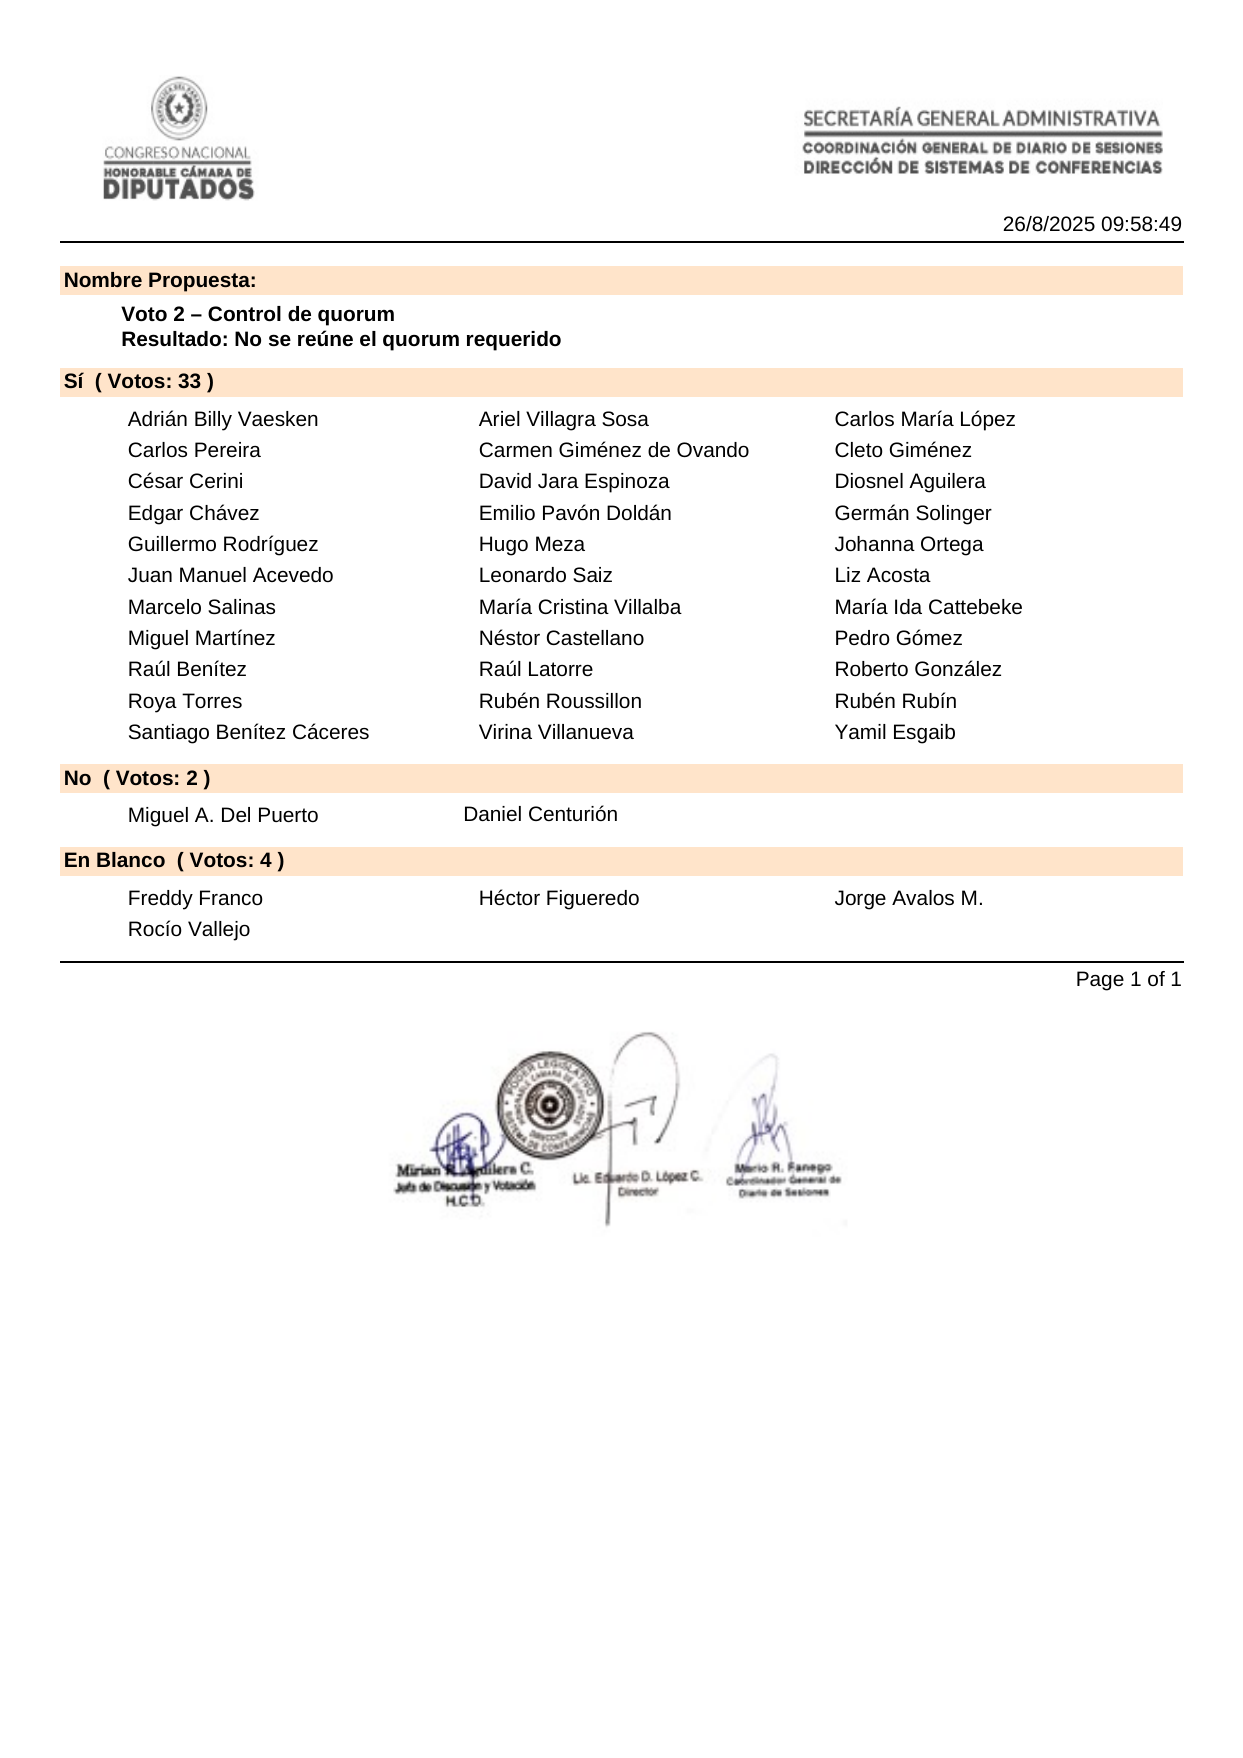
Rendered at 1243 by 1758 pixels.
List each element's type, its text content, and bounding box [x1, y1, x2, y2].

table_cell [60, 801, 124, 847]
table_cell [60, 876, 1183, 884]
table_cell Nombre Propuesta: [60, 266, 1183, 295]
table_cell Juan Manuel Acevedo [125, 562, 462, 591]
table_cell [1184, 397, 1189, 405]
table_cell Carmen Giménez de Ovando [476, 437, 815, 465]
table_cell Néstor Castellano [476, 625, 815, 653]
table_cell [1184, 830, 1189, 847]
table_cell David Jara Espinoza [476, 468, 815, 496]
table_cell [1184, 531, 1189, 559]
table_cell [125, 944, 462, 961]
table_cell No ( Votos: 2 ) [60, 764, 1183, 793]
table_cell Héctor Figueredo [476, 884, 815, 913]
table_cell Voto 2 – Control de quorum Resultado: No se reúne el quorum requerido [118, 301, 1178, 351]
table_cell Pedro Gómez [831, 625, 1168, 653]
table_cell [60, 405, 124, 764]
table_cell [1184, 876, 1189, 884]
table_cell [476, 747, 815, 764]
table_cell [1168, 884, 1183, 961]
table_cell María Ida Cattebeke [831, 593, 1168, 622]
table_cell Adrián Billy Vaesken [125, 405, 462, 434]
table_cell Carlos María López [831, 405, 1168, 434]
table_cell Rubén Rubín [831, 688, 1168, 716]
table_cell Leonardo Saiz [476, 562, 815, 591]
table_cell Johanna Ortega [831, 531, 1168, 559]
table_cell [1184, 801, 1189, 830]
table_cell María Cristina Villalba [476, 593, 815, 622]
table_header 26/8/2025 09:58:49 [649, 207, 1183, 241]
table_cell [118, 351, 1178, 368]
table_cell [1184, 793, 1189, 801]
table_cell [1184, 747, 1189, 764]
table_cell [1184, 625, 1189, 653]
table_cell Roya Torres [125, 688, 462, 716]
table_cell [1184, 245, 1189, 266]
table_cell Diosnel Aguilera [831, 468, 1168, 496]
table_cell Sí ( Votos: 33 ) [60, 368, 1183, 397]
table_cell Freddy Franco [125, 884, 462, 913]
table_cell [1184, 966, 1189, 1000]
table_cell Marcelo Salinas [125, 593, 462, 622]
table_cell [1184, 719, 1189, 747]
table_cell [1184, 916, 1189, 944]
table_cell [1178, 301, 1189, 368]
table_cell [60, 245, 1183, 266]
table_cell [815, 884, 831, 961]
table_cell [1184, 266, 1189, 295]
table_cell [1184, 593, 1189, 622]
table_header [60, 207, 649, 241]
table_cell [1184, 764, 1189, 793]
table_cell [476, 913, 815, 961]
table_cell [462, 405, 476, 764]
table_cell [60, 966, 827, 1000]
table_cell [831, 747, 1168, 764]
table_cell [1184, 884, 1189, 913]
table_cell Daniel Centurión [462, 801, 1183, 847]
table_cell [1184, 944, 1189, 961]
table_cell Cleto Giménez [831, 437, 1168, 465]
table_cell Guillermo Rodríguez [125, 531, 462, 559]
table_cell [1184, 499, 1189, 528]
table_cell Miguel A. Del Puerto [125, 801, 462, 830]
table_cell [125, 830, 462, 847]
table_cell [1184, 688, 1189, 716]
table_cell Hugo Meza [476, 531, 815, 559]
table_cell Ariel Villagra Sosa [476, 405, 815, 434]
table_cell [1184, 562, 1189, 591]
table_cell [1184, 437, 1189, 465]
table_cell [1184, 405, 1189, 434]
table_cell Rubén Roussillon [476, 688, 815, 716]
table_cell Miguel Martínez [125, 625, 462, 653]
table_cell Santiago Benítez Cáceres [125, 719, 462, 747]
table_cell Emilio Pavón Doldán [476, 499, 815, 528]
table_cell [125, 747, 462, 764]
table_cell [60, 295, 1183, 301]
table_cell [60, 884, 124, 961]
table_cell [60, 793, 1183, 801]
table_cell [831, 913, 1168, 961]
table_cell [462, 884, 476, 961]
table_cell Rocío Vallejo [125, 916, 462, 944]
table_cell [1184, 368, 1189, 397]
table_cell En Blanco ( Votos: 4 ) [60, 847, 1183, 876]
table_cell César Cerini [125, 468, 462, 496]
table_cell Raúl Benítez [125, 656, 462, 684]
table_cell Raúl Latorre [476, 656, 815, 684]
table_cell [60, 301, 118, 368]
table_cell [1184, 468, 1189, 496]
table_cell [815, 405, 831, 764]
table_cell Germán Solinger [831, 499, 1168, 528]
table_cell Page 1 of 1 [827, 966, 1183, 1000]
table_cell Jorge Avalos M. [831, 884, 1168, 913]
table_cell Virina Villanueva [476, 719, 815, 747]
table_cell Carlos Pereira [125, 437, 462, 465]
table_header [1184, 207, 1189, 241]
table_cell Edgar Chávez [125, 499, 462, 528]
table_cell Yamil Esgaib [831, 719, 1168, 747]
table_cell Liz Acosta [831, 562, 1168, 591]
table_cell [1184, 847, 1189, 876]
table_cell [1168, 405, 1183, 764]
table_cell [60, 397, 1183, 405]
table_cell Roberto González [831, 656, 1168, 684]
table_cell [1184, 656, 1189, 684]
